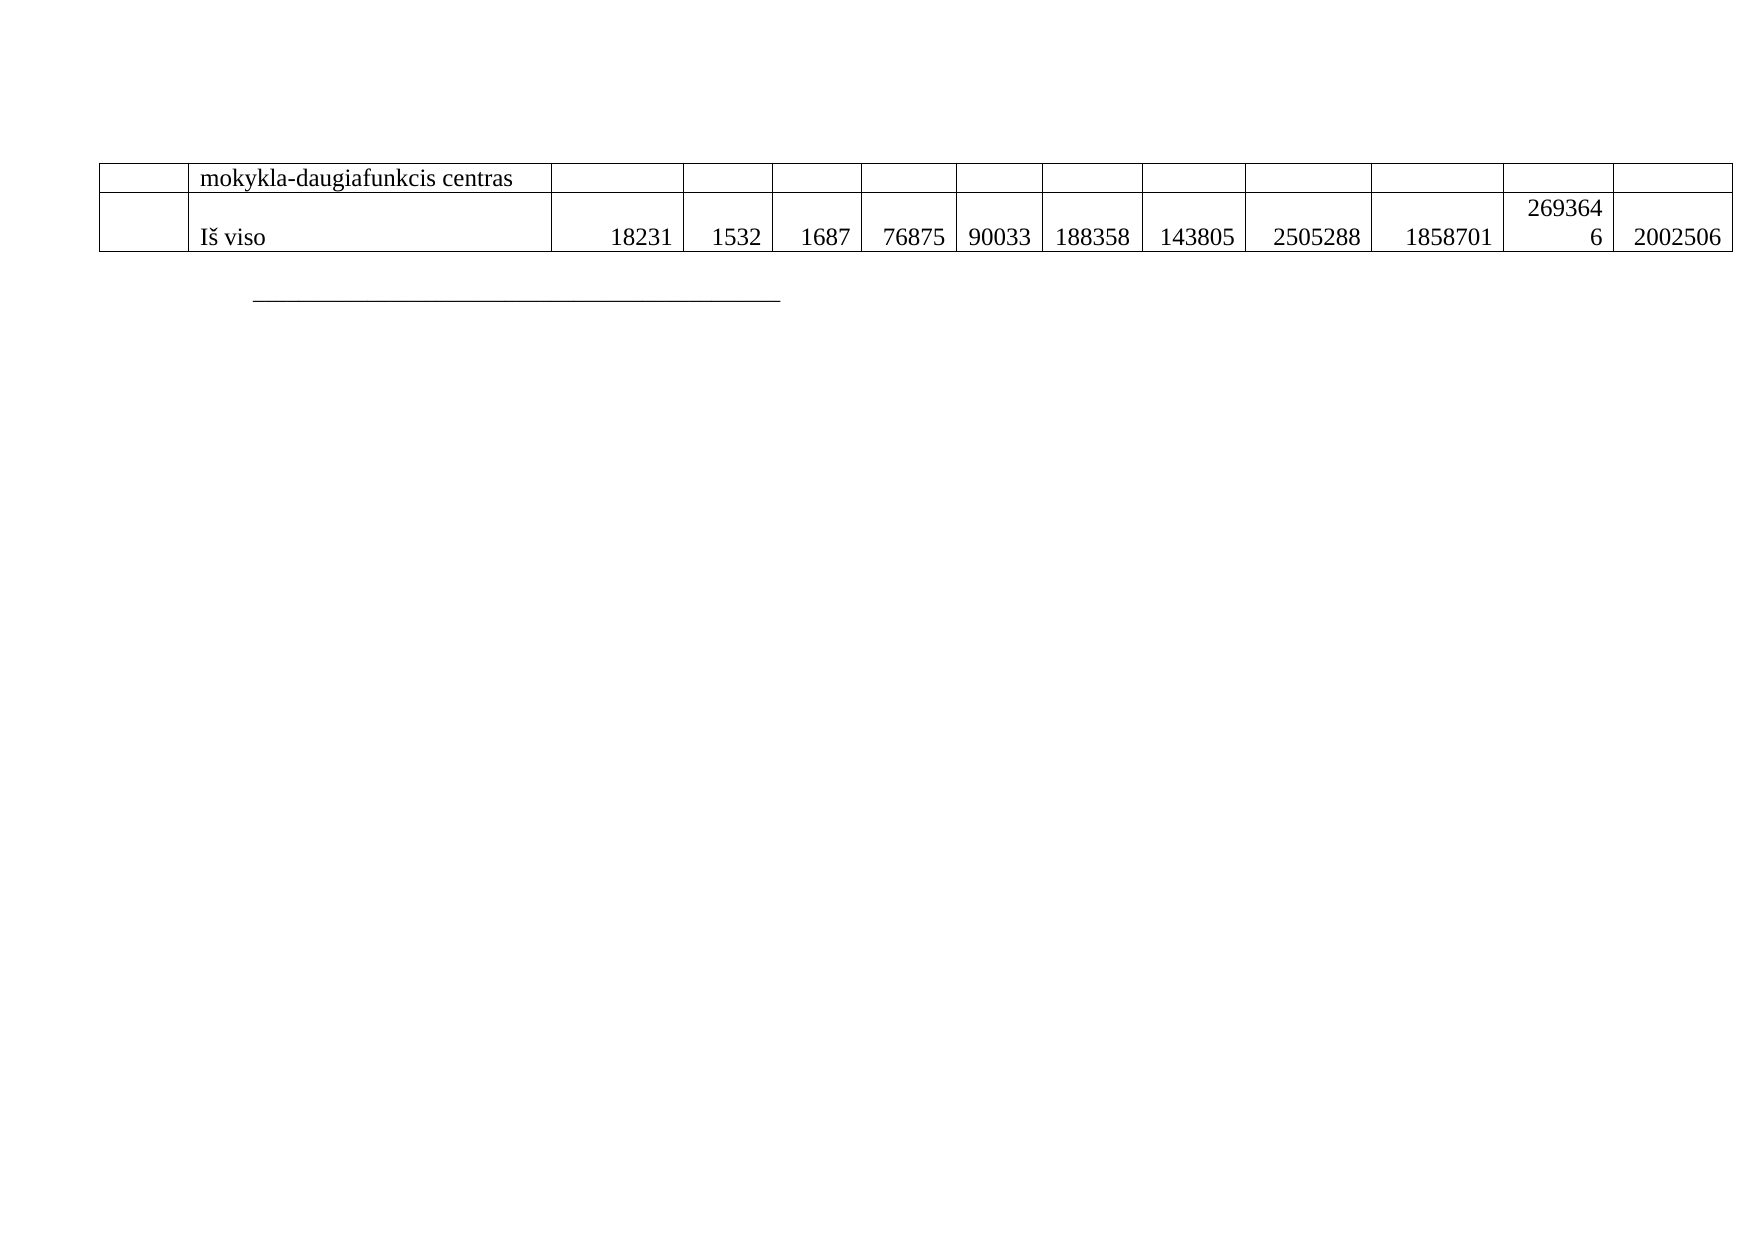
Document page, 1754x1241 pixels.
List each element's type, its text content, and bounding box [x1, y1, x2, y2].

table_cell [552, 164, 683, 192]
table_cell [100, 193, 188, 251]
table_cell 1532 [684, 193, 772, 251]
table_cell 188358 [1043, 193, 1142, 251]
table_cell 2505288 [1246, 193, 1371, 251]
table_cell 76875 [862, 193, 956, 251]
table_cell [1143, 164, 1245, 192]
table_cell 2002506 [1614, 193, 1732, 251]
table_cell 1858701 [1372, 193, 1503, 251]
table_cell [773, 164, 861, 192]
table_cell [1504, 164, 1613, 192]
table_cell [684, 164, 772, 192]
table_cell [1043, 164, 1142, 192]
table_cell [100, 164, 188, 192]
table_cell 18231 [552, 193, 683, 251]
table_cell [1614, 164, 1732, 192]
table_cell 1687 [773, 193, 861, 251]
table_cell [957, 164, 1042, 192]
table_cell 90033 [957, 193, 1042, 251]
table_cell 2693646 [1504, 193, 1613, 251]
table_cell [862, 164, 956, 192]
table_cell Iš viso [189, 193, 551, 251]
text ______________________________________________ [118, 278, 1636, 304]
table_cell [1246, 164, 1371, 192]
table_cell [1372, 164, 1503, 192]
table_cell mokykla-daugiafunkcis centras [189, 164, 551, 192]
table_cell 143805 [1143, 193, 1245, 251]
